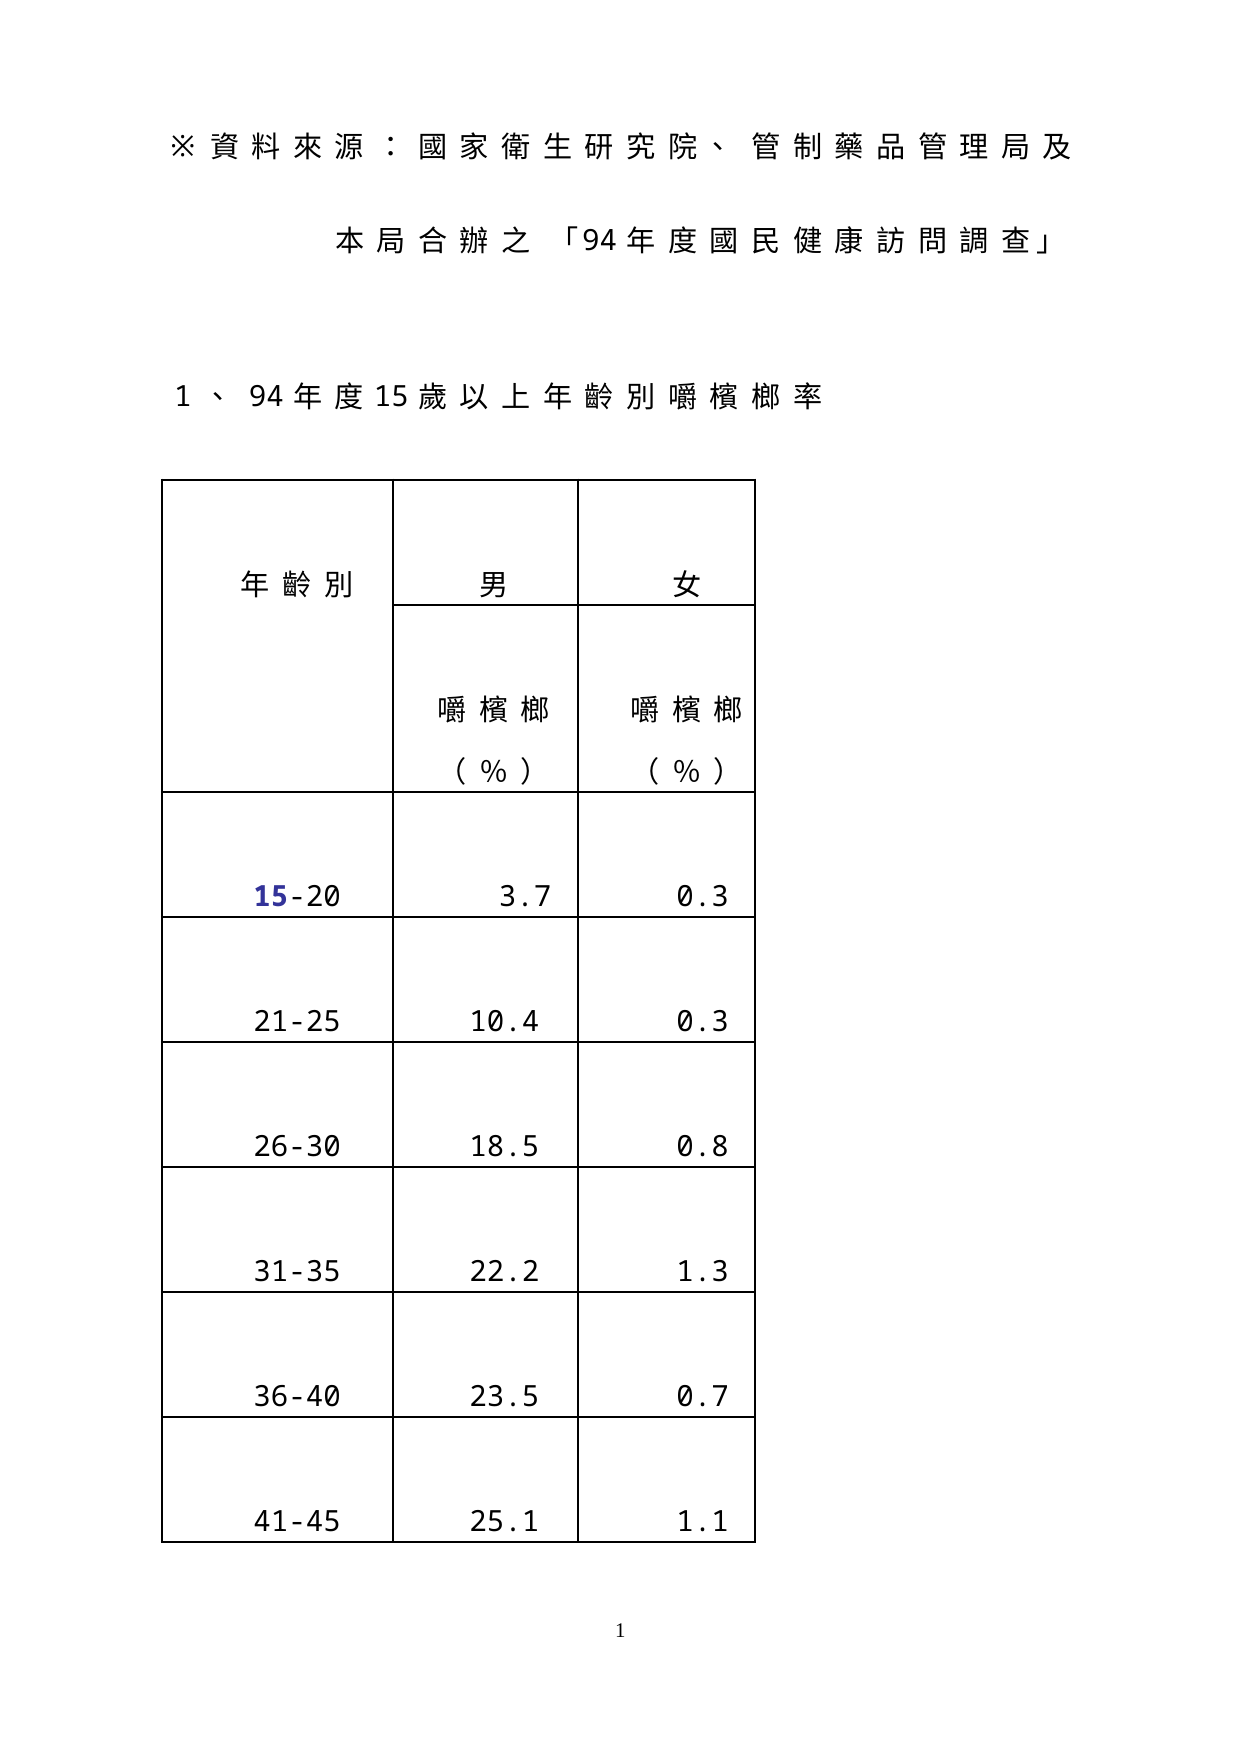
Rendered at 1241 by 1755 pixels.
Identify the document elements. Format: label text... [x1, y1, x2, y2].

table_cell 0.8 [579, 1043, 754, 1166]
table_cell 36-40 [163, 1293, 392, 1416]
table_cell 3.7 [394, 793, 577, 916]
table_cell 26-30 [163, 1043, 392, 1166]
table_cell 1.1 [579, 1418, 754, 1541]
table_cell 18.5 [394, 1043, 577, 1166]
table_cell 22.2 [394, 1168, 577, 1291]
table_cell 10.4 [394, 918, 577, 1041]
table_header 女 [579, 481, 754, 603]
table_header 男 [394, 481, 577, 603]
table_cell 嚼檳榔（％） [579, 606, 754, 791]
table_header 年齡別 [163, 481, 392, 791]
table_cell 0.3 [579, 793, 754, 916]
table_cell 21-25 [163, 918, 392, 1041]
text 1、94年度15歲以上年齡別嚼檳榔率 [162, 353, 1078, 416]
table_cell 31-35 [163, 1168, 392, 1291]
table_cell 25.1 [394, 1418, 577, 1541]
table_cell 1.3 [579, 1168, 754, 1291]
table_cell 41-45 [163, 1418, 392, 1541]
table_cell 嚼檳榔（％） [394, 606, 577, 791]
table_cell 0.7 [579, 1293, 754, 1416]
table_cell 23.5 [394, 1293, 577, 1416]
text ※資料來源：國家衛生研究院、管制藥品管理局及本局合辦之「94年度國民健康訪問調查」 [162, 103, 1078, 291]
table_cell 0.3 [579, 918, 754, 1041]
table_cell 15-20 [163, 793, 392, 916]
